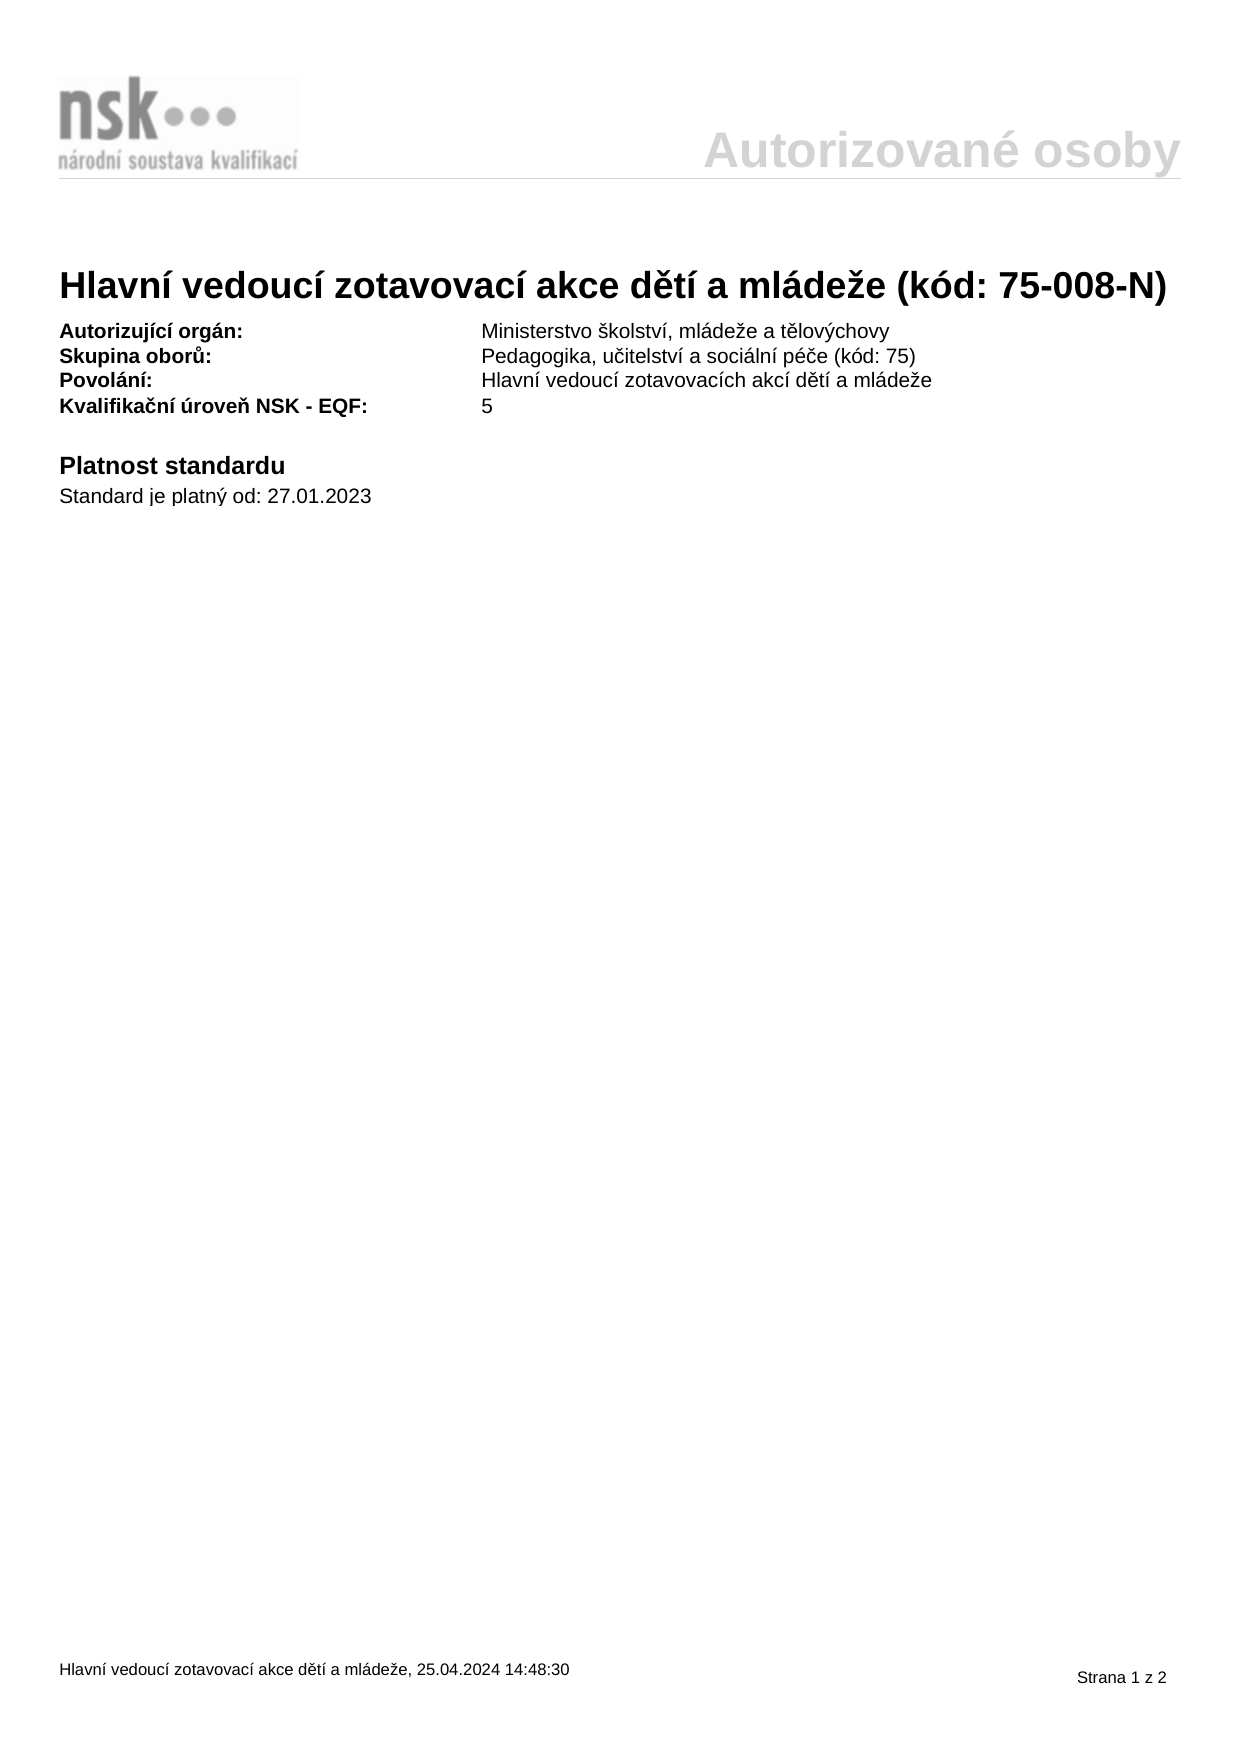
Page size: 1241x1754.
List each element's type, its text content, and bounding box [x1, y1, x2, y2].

table_cell [481, 1384, 617, 1659]
table_cell [626, 1384, 860, 1659]
table_cell [886, 506, 1167, 806]
table_cell [119, 418, 481, 447]
table_cell [481, 418, 617, 447]
table_cell [481, 196, 617, 224]
table_cell Hlavní vedoucí zotavovacích akcí dětí a mládeže [481, 368, 1181, 393]
table_cell [59, 506, 119, 806]
table_cell [618, 418, 626, 447]
table_cell [860, 196, 886, 224]
table_cell [59, 1106, 119, 1383]
picture [57, 59, 619, 172]
table_cell [860, 506, 886, 806]
table_cell [618, 1106, 626, 1383]
table_cell Kvalifikační úroveň NSK - EQF: [59, 394, 481, 417]
table_cell [1167, 307, 1181, 319]
table_cell [59, 806, 119, 1106]
table_cell [626, 1106, 860, 1383]
table_cell [1167, 1660, 1181, 1696]
table_cell [886, 418, 1167, 447]
table_cell [886, 307, 1167, 319]
table_cell [59, 418, 119, 447]
table_cell [1167, 1384, 1181, 1659]
table_cell [481, 172, 617, 178]
table_cell Skupina oborů: [59, 344, 481, 368]
table_cell [618, 196, 626, 224]
table_cell Pedagogika, učitelství a sociální péče (kód: 75) [481, 344, 1181, 368]
table_cell [860, 806, 886, 1106]
table_cell Standard je platný od: 27.01.2023 [59, 484, 1181, 506]
table_cell [119, 307, 481, 319]
table_cell [59, 1384, 119, 1659]
table_cell 5 [481, 394, 1181, 417]
table_cell [886, 806, 1167, 1106]
table_cell [1167, 806, 1181, 1106]
table_cell [1167, 1106, 1181, 1383]
table_cell Povolání: [59, 368, 481, 392]
table_cell [618, 307, 626, 319]
table_cell [626, 418, 860, 447]
table_cell [618, 506, 626, 806]
table_cell [119, 806, 481, 1106]
table_cell Platnost standardu [59, 448, 1181, 483]
table_cell [860, 418, 886, 447]
table_cell [618, 172, 626, 178]
table_header [619, 59, 626, 172]
table_cell Hlavní vedoucí zotavovací akce dětí a mládeže (kód: 75-008-N) [59, 224, 1181, 307]
table_cell [886, 1106, 1167, 1383]
table_cell [59, 307, 119, 319]
table_cell [626, 196, 860, 224]
table_cell Autorizující orgán: [59, 319, 481, 343]
table_cell [860, 1384, 886, 1659]
table_cell [626, 307, 860, 319]
table_cell [860, 1106, 886, 1383]
table_cell [119, 1106, 481, 1383]
table_header Autorizované osoby [626, 59, 1181, 178]
table_cell [1167, 418, 1181, 447]
table_cell [626, 806, 860, 1106]
table_cell [119, 1384, 481, 1659]
table_cell [481, 806, 617, 1106]
table_cell [618, 1384, 626, 1659]
table_cell [626, 506, 860, 806]
table_cell Ministerstvo školství, mládeže a tělovýchovy [481, 319, 1181, 344]
table_cell [481, 307, 617, 319]
table_cell [59, 172, 119, 178]
table_cell [481, 1106, 617, 1383]
table_cell [886, 1384, 1167, 1659]
table_cell [59, 196, 119, 224]
table_cell [1167, 506, 1181, 806]
table_cell [886, 196, 1167, 224]
table_cell [618, 806, 626, 1106]
table_cell Strana 1 z 2 [860, 1660, 1167, 1696]
table_cell [481, 506, 617, 806]
table_cell [119, 172, 481, 178]
table_cell [1167, 196, 1181, 224]
table_cell [860, 307, 886, 319]
table_cell [119, 196, 481, 224]
table_cell [59, 179, 1181, 196]
table_cell [119, 506, 481, 806]
table_cell Hlavní vedoucí zotavovací akce dětí a mládeže, 25.04.2024 14:48:30 [59, 1660, 860, 1696]
